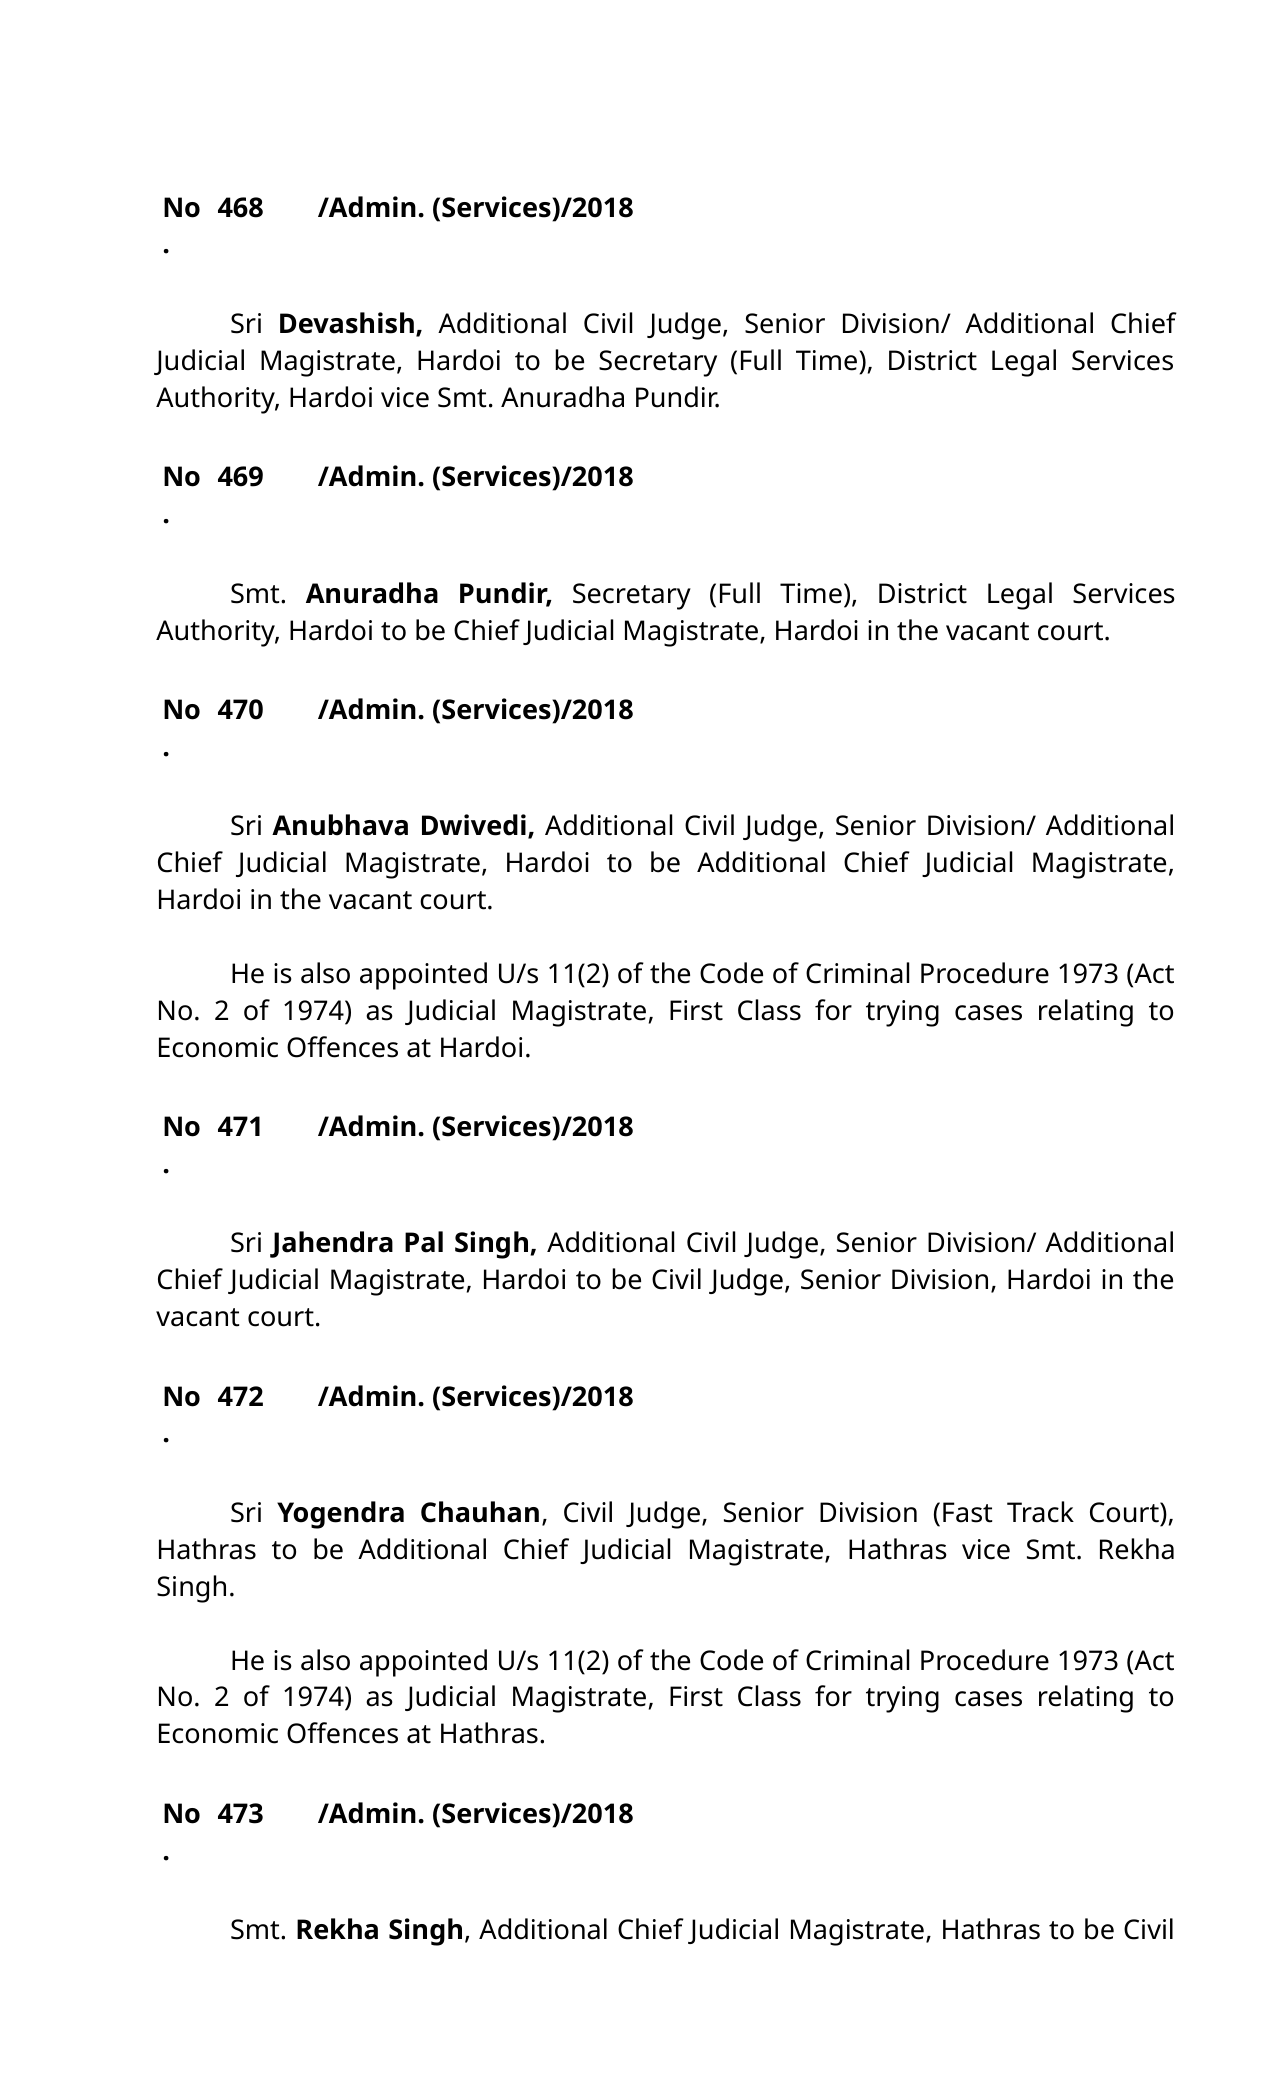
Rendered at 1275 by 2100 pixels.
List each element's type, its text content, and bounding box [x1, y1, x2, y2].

text He is also appointed U/s 11(2) of the Code of Criminal Procedure 1973 (Act No. 2 of 1974) as Judicial Magistrate, First Class for trying cases relating to Economic Offences at Hathras. [156, 1641, 1176, 1752]
text Sri Yogendra Chauhan, Civil Judge, Senior Division (Fast Track Court), Hathras to be Additional Chief Judicial Magistrate, Hathras vice Smt. Rekha Singh. [156, 1493, 1176, 1604]
table_header No. [156, 452, 211, 537]
table_header No. [156, 1789, 211, 1874]
text Smt. Anuradha Pundir, Secretary (Full Time), District Legal Services Authority, Hardoi to be Chief Judicial Magistrate, Hardoi in the vacant court. [156, 574, 1176, 648]
text Sri Anubhava Dwivedi, Additional Civil Judge, Senior Division/ Additional Chief Judicial Magistrate, Hardoi to be Additional Chief Judicial Magistrate, Hardoi in the vacant court. [156, 807, 1176, 917]
table_header /Admin. (Services)/2018 [312, 452, 668, 537]
table_header /Admin. (Services)/2018 [312, 183, 668, 268]
table_header [211, 183, 312, 268]
table_header [211, 1102, 312, 1187]
table_header [211, 1789, 312, 1874]
text Smt. Rekha Singh, Additional Chief Judicial Magistrate, Hathras to be Civil [156, 1911, 1176, 1947]
table_header [211, 685, 312, 770]
text He is also appointed U/s 11(2) of the Code of Criminal Procedure 1973 (Act No. 2 of 1974) as Judicial Magistrate, First Class for trying cases relating to Economic Offences at Hardoi. [156, 954, 1176, 1065]
table_header /Admin. (Services)/2018 [312, 1789, 668, 1874]
table_header No. [156, 685, 211, 770]
table_header [211, 452, 312, 537]
table_header No. [156, 1371, 211, 1457]
table_header /Admin. (Services)/2018 [312, 685, 668, 770]
text Sri Devashish, Additional Civil Judge, Senior Division/ Additional Chief Judicial Magistrate, Hardoi to be Secretary (Full Time), District Legal Services Authority, Hardoi vice Smt. Anuradha Pundir. [156, 304, 1176, 415]
table_header [211, 1371, 312, 1457]
table_header /Admin. (Services)/2018 [312, 1102, 668, 1187]
table_header No. [156, 1102, 211, 1187]
text Sri Jahendra Pal Singh, Additional Civil Judge, Senior Division/ Additional Chief Judicial Magistrate, Hardoi to be Civil Judge, Senior Division, Hardoi in the vacant court. [156, 1224, 1176, 1334]
table_header /Admin. (Services)/2018 [312, 1371, 668, 1457]
table_header No. [156, 183, 211, 268]
